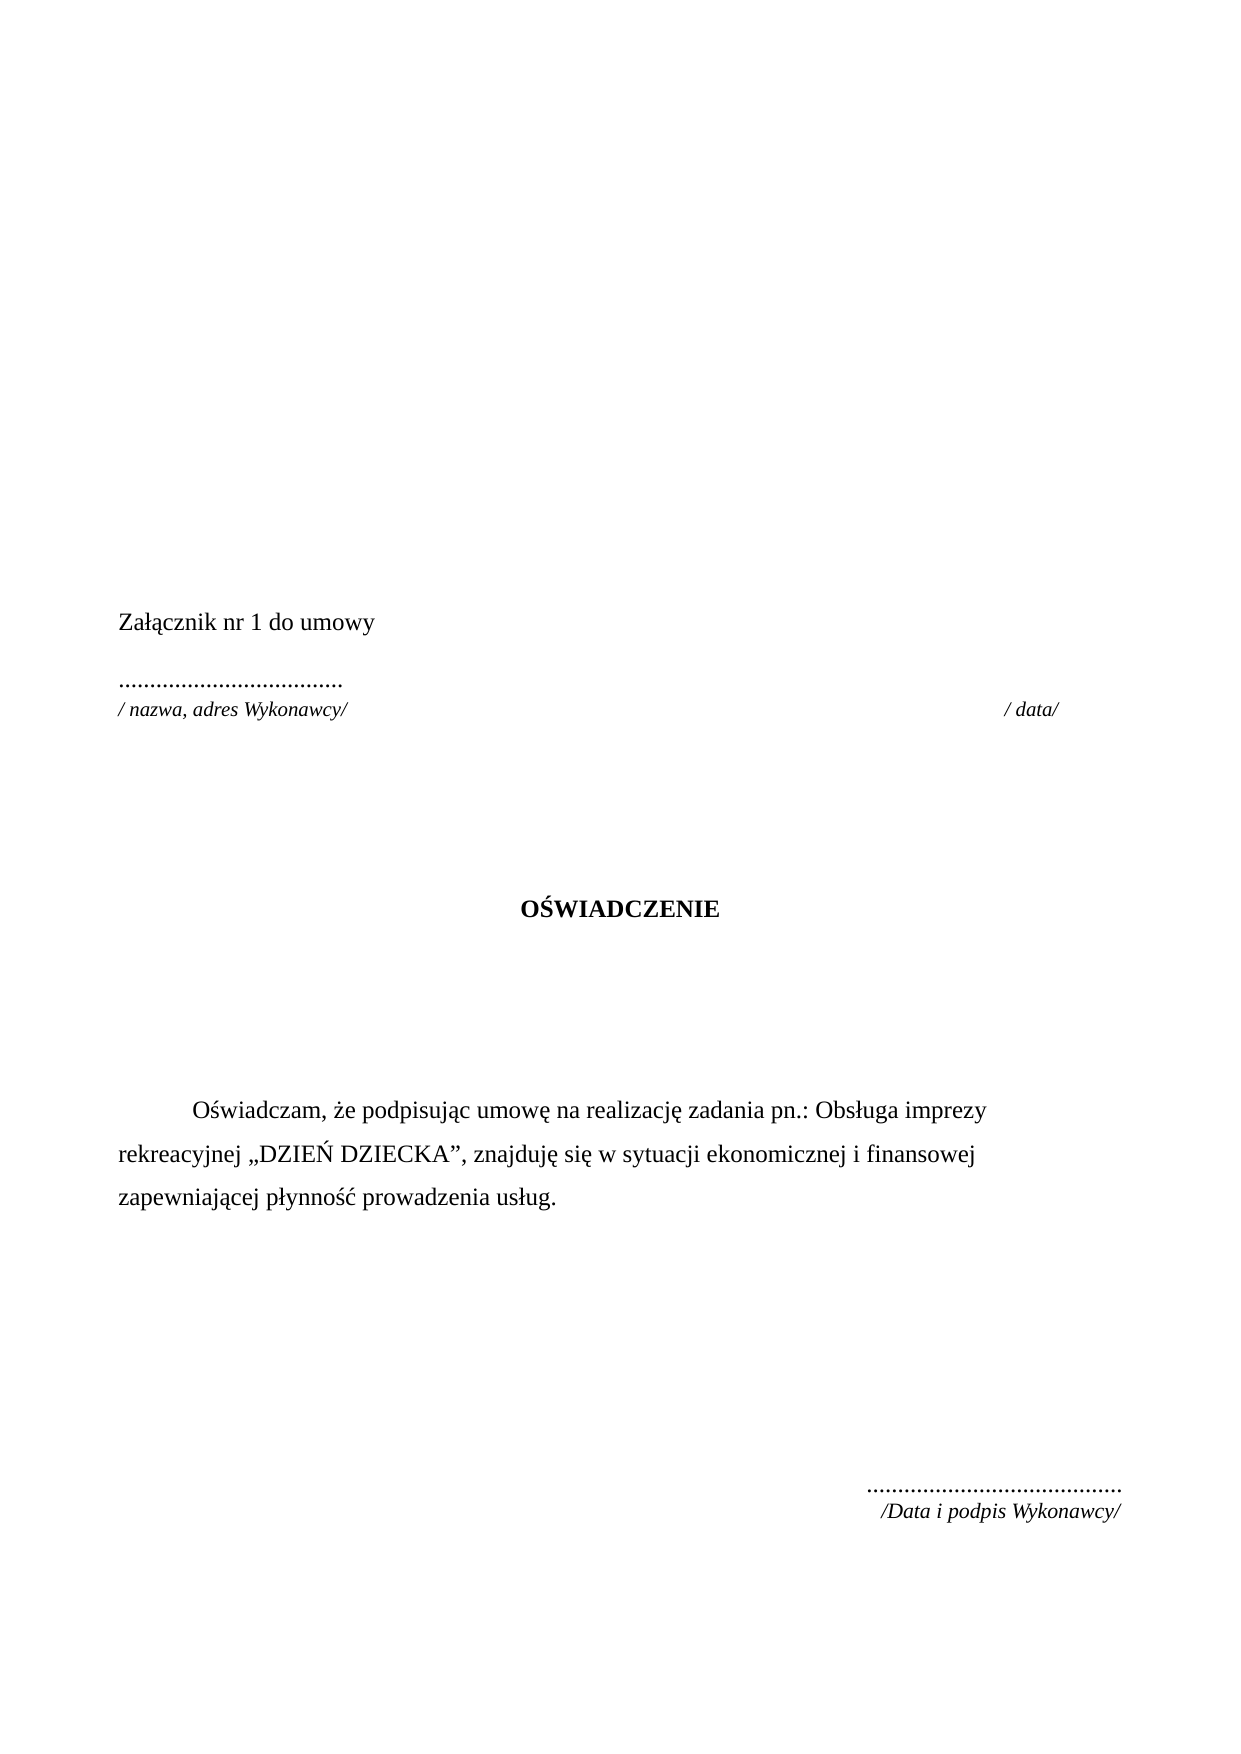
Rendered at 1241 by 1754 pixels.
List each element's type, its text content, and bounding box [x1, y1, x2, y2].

text / nazwa, adres Wykonawcy/ / data/ [118, 693, 1122, 722]
text OŚWIADCZENIE [118, 894, 1122, 923]
text Oświadczam, że podpisując umowę na realizację zadania pn.: Obsługa imprezy rekreacyjnej „DZIEŃ DZIECKA”, znajduję się w sytuacji ekonomicznej i finansowej zapewniającej płynność prowadzenia usług. [118, 1096, 1122, 1211]
text .................................... [118, 664, 1122, 693]
text Załącznik nr 1 do umowy [118, 607, 1122, 636]
text /Data i podpis Wykonawcy/ [118, 1498, 1122, 1523]
text ......................................... [118, 1469, 1122, 1498]
